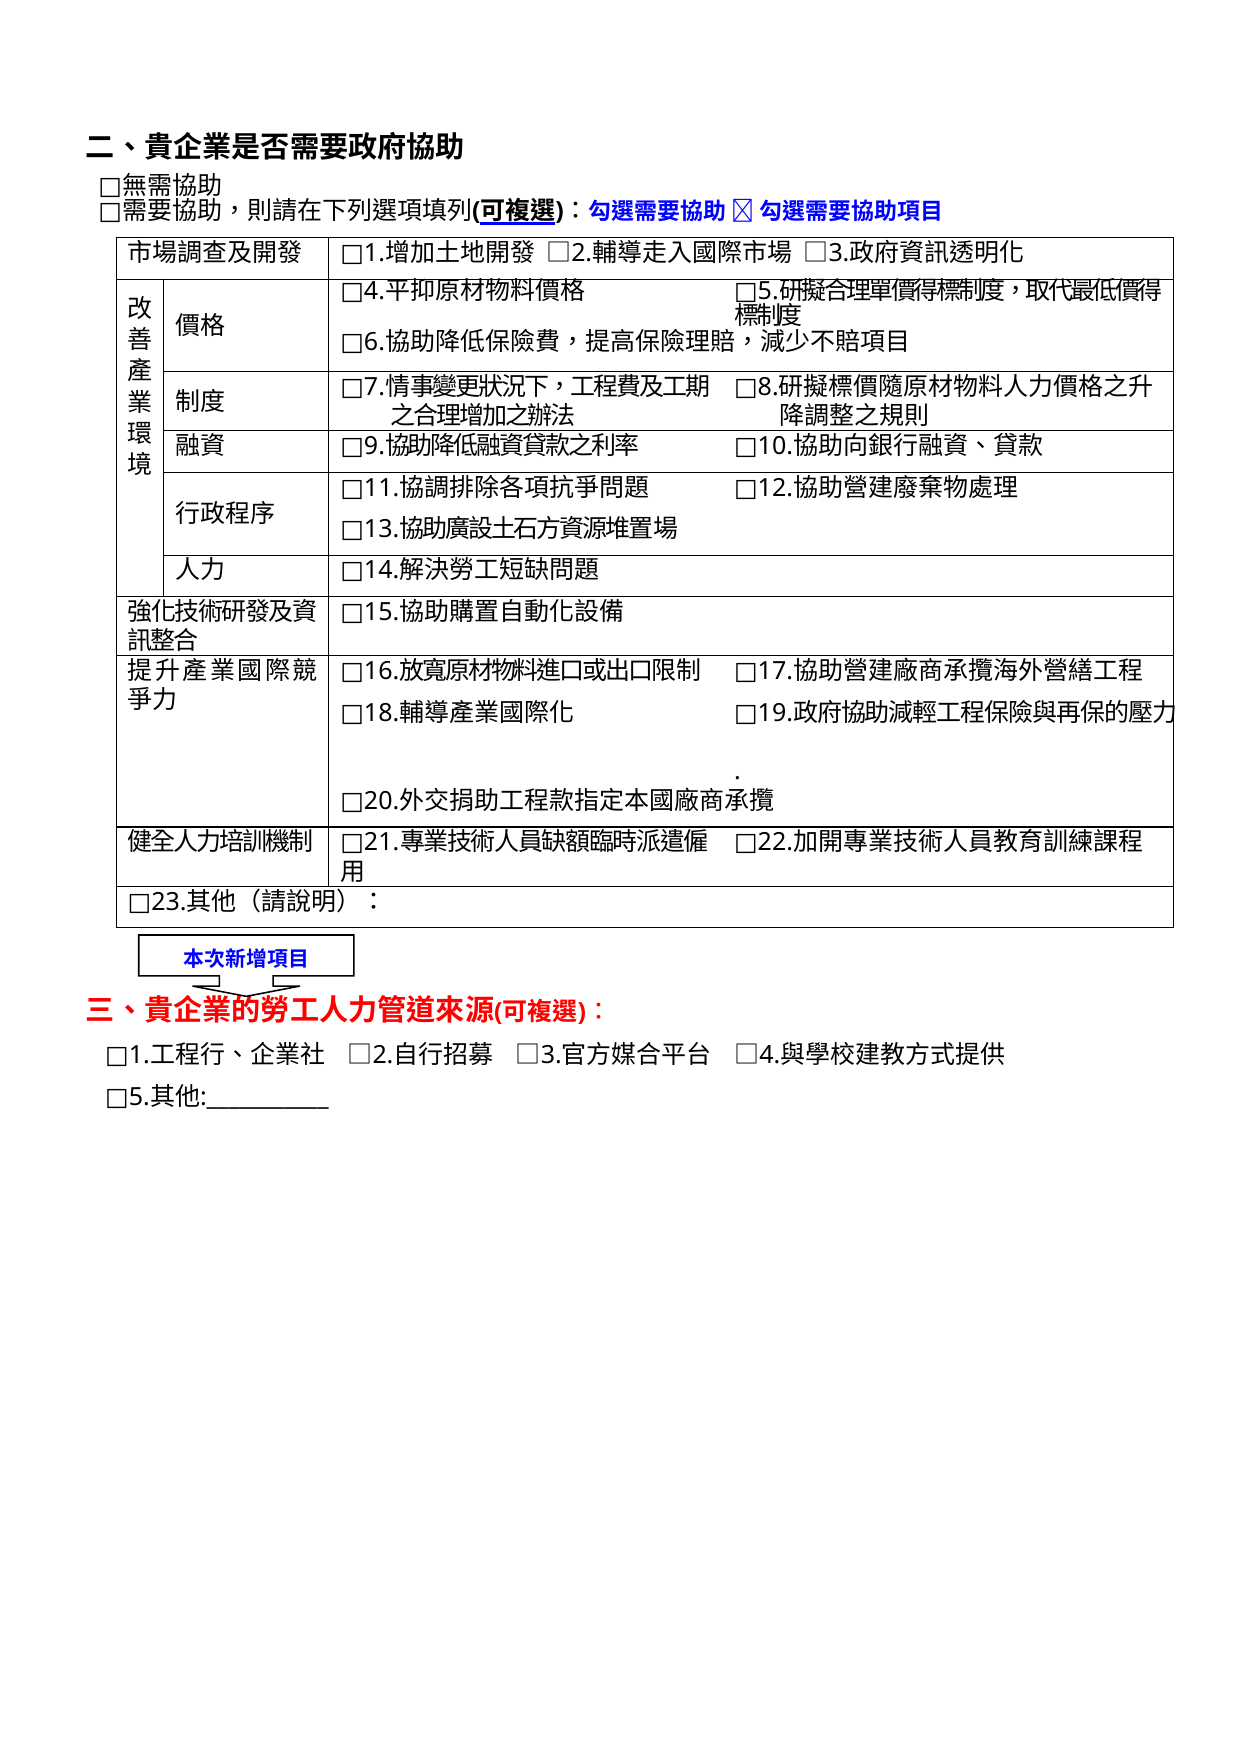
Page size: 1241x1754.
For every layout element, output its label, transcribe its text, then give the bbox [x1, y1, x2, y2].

table_cell □9.協助降低融資貸款之利率 [329, 431, 723, 472]
table_cell 制度 [164, 372, 328, 430]
text □5.其他:___________ [86, 1072, 1138, 1114]
table_cell [723, 556, 1173, 596]
table_cell 強化技術研發及資訊整合 [117, 597, 328, 655]
table_cell □4.平抑原材物料價格 [329, 280, 723, 330]
table_cell □13.協助廣設土石方資源堆置場 [329, 513, 723, 554]
table_cell □15.協助購置自動化設備 [329, 597, 723, 655]
table_cell □23.其他（請說明）： [117, 887, 1173, 927]
table_cell 行政程序 [164, 473, 328, 554]
table_cell 人力 [164, 556, 328, 596]
table_cell □22.加開專業技術人員教育訓練課程 [723, 828, 1173, 886]
text □1.工程行、企業社 □2.自行招募 □3.官方媒合平台 □4.與學校建教方式提供 [86, 1030, 1138, 1072]
table_cell □19.政府協助減輕工程保險與再保的壓力 . [723, 697, 1173, 785]
table_cell □5.研擬合理單價得標制度，取代最低價得標制度 [723, 280, 1173, 330]
table_cell 改善產業環境 [117, 280, 163, 596]
table_cell □11.協調排除各項抗爭問題 [329, 473, 723, 513]
table_cell 提升產業國際競爭力 [117, 656, 328, 826]
table_cell [723, 513, 1173, 554]
table_cell □8.研擬標價隨原材物料人力價格之升降調整之規則 [723, 372, 1173, 430]
table_header □1.增加土地開發 □2.輔導走入國際市場 □3.政府資訊透明化 [329, 238, 1173, 279]
table_cell □17.協助營建廠商承攬海外營繕工程 [723, 656, 1173, 697]
table_cell □20.外交捐助工程款指定本國廠商承攬 [329, 785, 1173, 826]
table_cell 價格 [164, 280, 328, 371]
text □需要協助，則請在下列選項填列(可複選)：勾選需要協助  勾選需要協助項目 [98, 200, 1138, 225]
table_cell 融資 [164, 431, 328, 472]
text □無需協助 [98, 175, 1138, 200]
text 二、貴企業是否需要政府協助 [86, 137, 1138, 162]
table_cell [723, 597, 1173, 655]
table_cell □18.輔導產業國際化 [329, 697, 723, 785]
table_cell □16.放寬原材物料進口或出口限制 [329, 656, 723, 697]
table_header 市場調查及開發 [117, 238, 328, 279]
table_cell □14.解決勞工短缺問題 [329, 556, 723, 596]
table_cell □7.情事變更狀況下，工程費及工期之合理增加之辦法 [329, 372, 723, 430]
table_cell □21.專業技術人員缺額臨時派遣僱用 [329, 828, 723, 886]
table_cell □12.協助營建廢棄物處理 [723, 473, 1173, 513]
table_cell □10.協助向銀行融資、貸款 [723, 431, 1173, 472]
table_cell □6.協助降低保險費，提高保險理賠，減少不賠項目 [329, 330, 1173, 371]
table_cell 健全人力培訓機制 [117, 828, 328, 886]
text 三、貴企業的勞工人力管道來源(可複選)： [86, 978, 1138, 1030]
